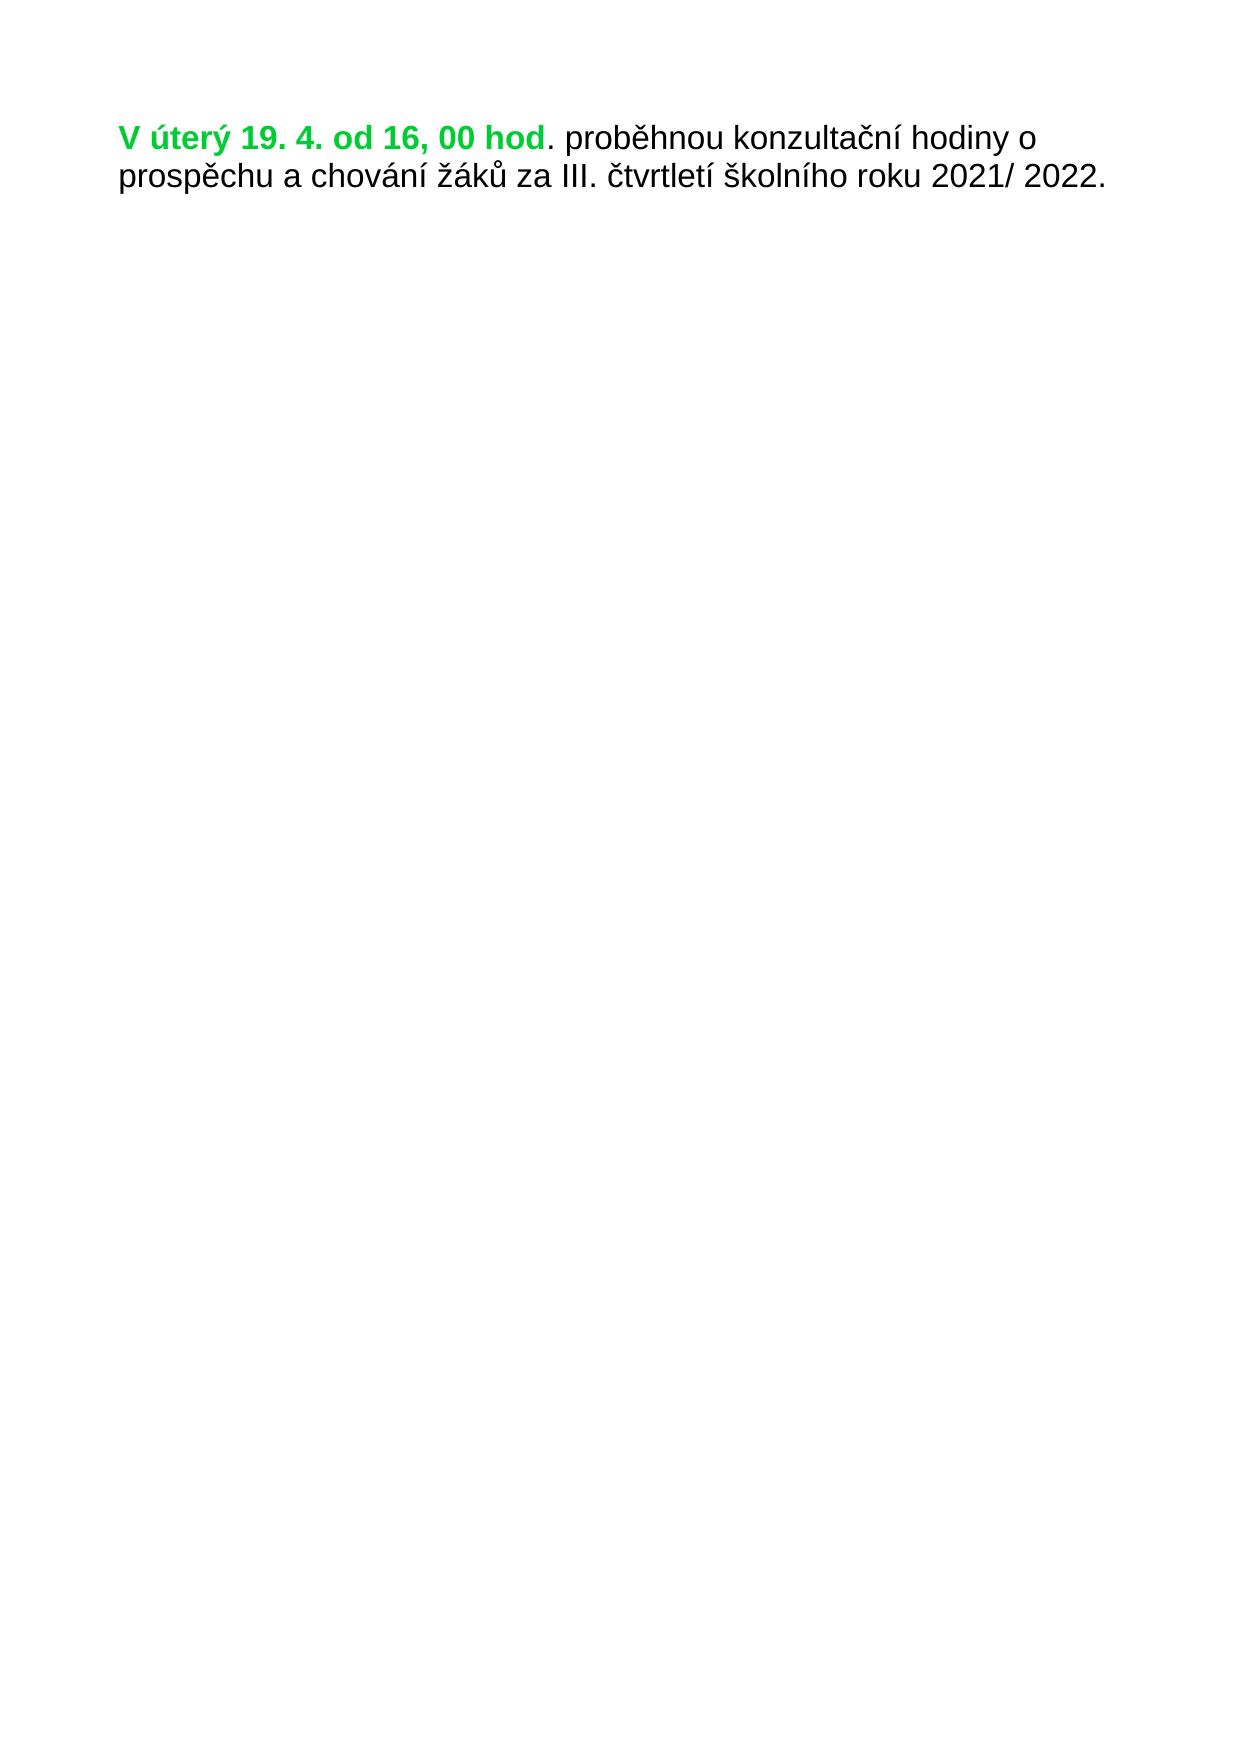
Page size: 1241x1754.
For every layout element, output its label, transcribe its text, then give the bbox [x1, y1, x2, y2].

text V úterý 19. 4. od 16, 00 hod. proběhnou konzultační hodiny o prospěchu a chování žáků za III. čtvrtletí školního roku 2021/ 2022. [118, 118, 1122, 195]
